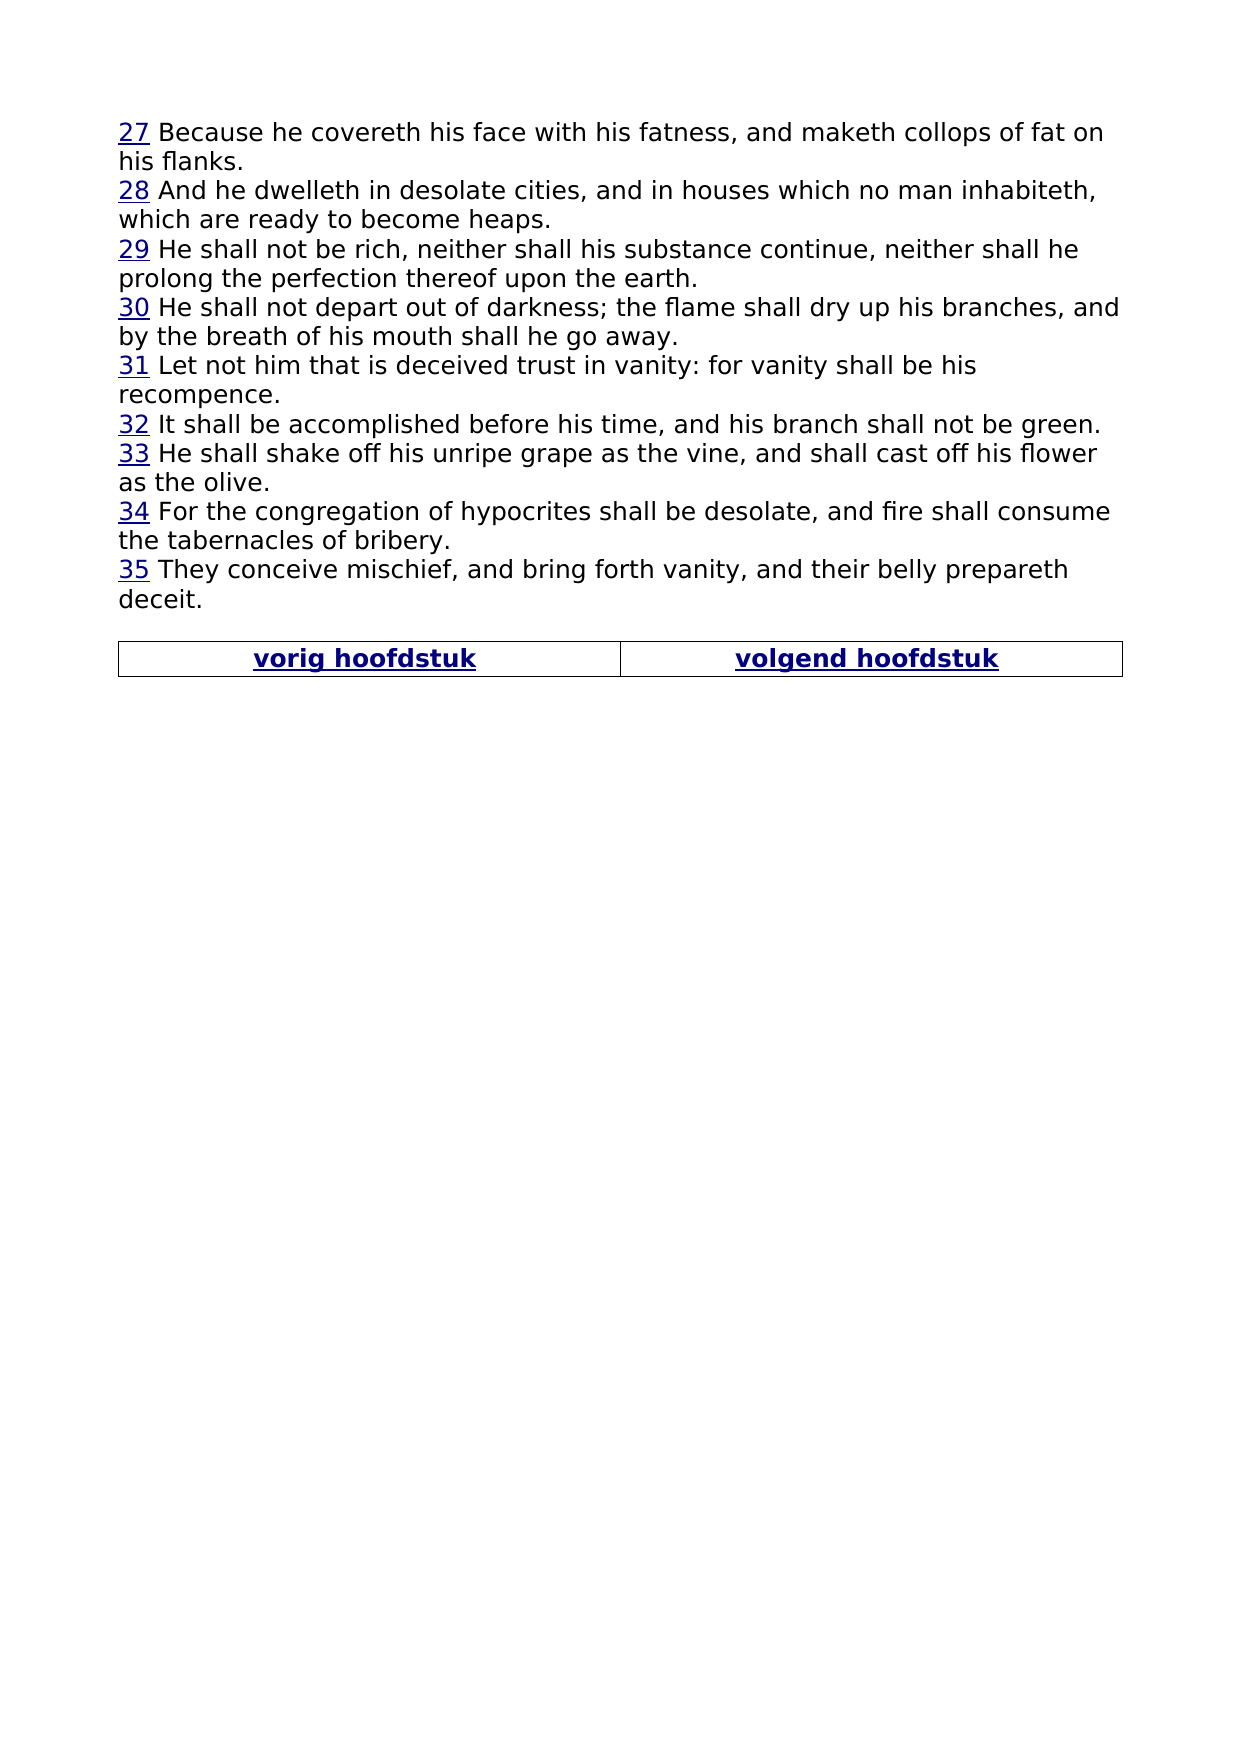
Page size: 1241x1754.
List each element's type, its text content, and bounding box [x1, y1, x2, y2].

text 27 Because he covereth his face with his fatness, and maketh collops of fat on his flanks. 28 And he dwelleth in desolate cities, and in houses which no man inhabiteth, which are ready to become heaps. 29 He shall not be rich, neither shall his substance continue, neither shall he prolong the perfection thereof upon the earth. 30 He shall not depart out of darkness; the flame shall dry up his branches, and by the breath of his mouth shall he go away. 31 Let not him that is deceived trust in vanity: for vanity shall be his recompence. 32 It shall be accomplished before his time, and his branch shall not be green. 33 He shall shake off his unripe grape as the vine, and shall cast off his flower as the olive. 34 For the congregation of hypocrites shall be desolate, and fire shall consume the tabernacles of bribery. 35 They conceive mischief, and bring forth vanity, and their belly prepareth deceit. [118, 118, 1122, 614]
table_header vorig hoofdstuk [119, 642, 620, 676]
table_header volgend hoofdstuk [621, 642, 1122, 676]
